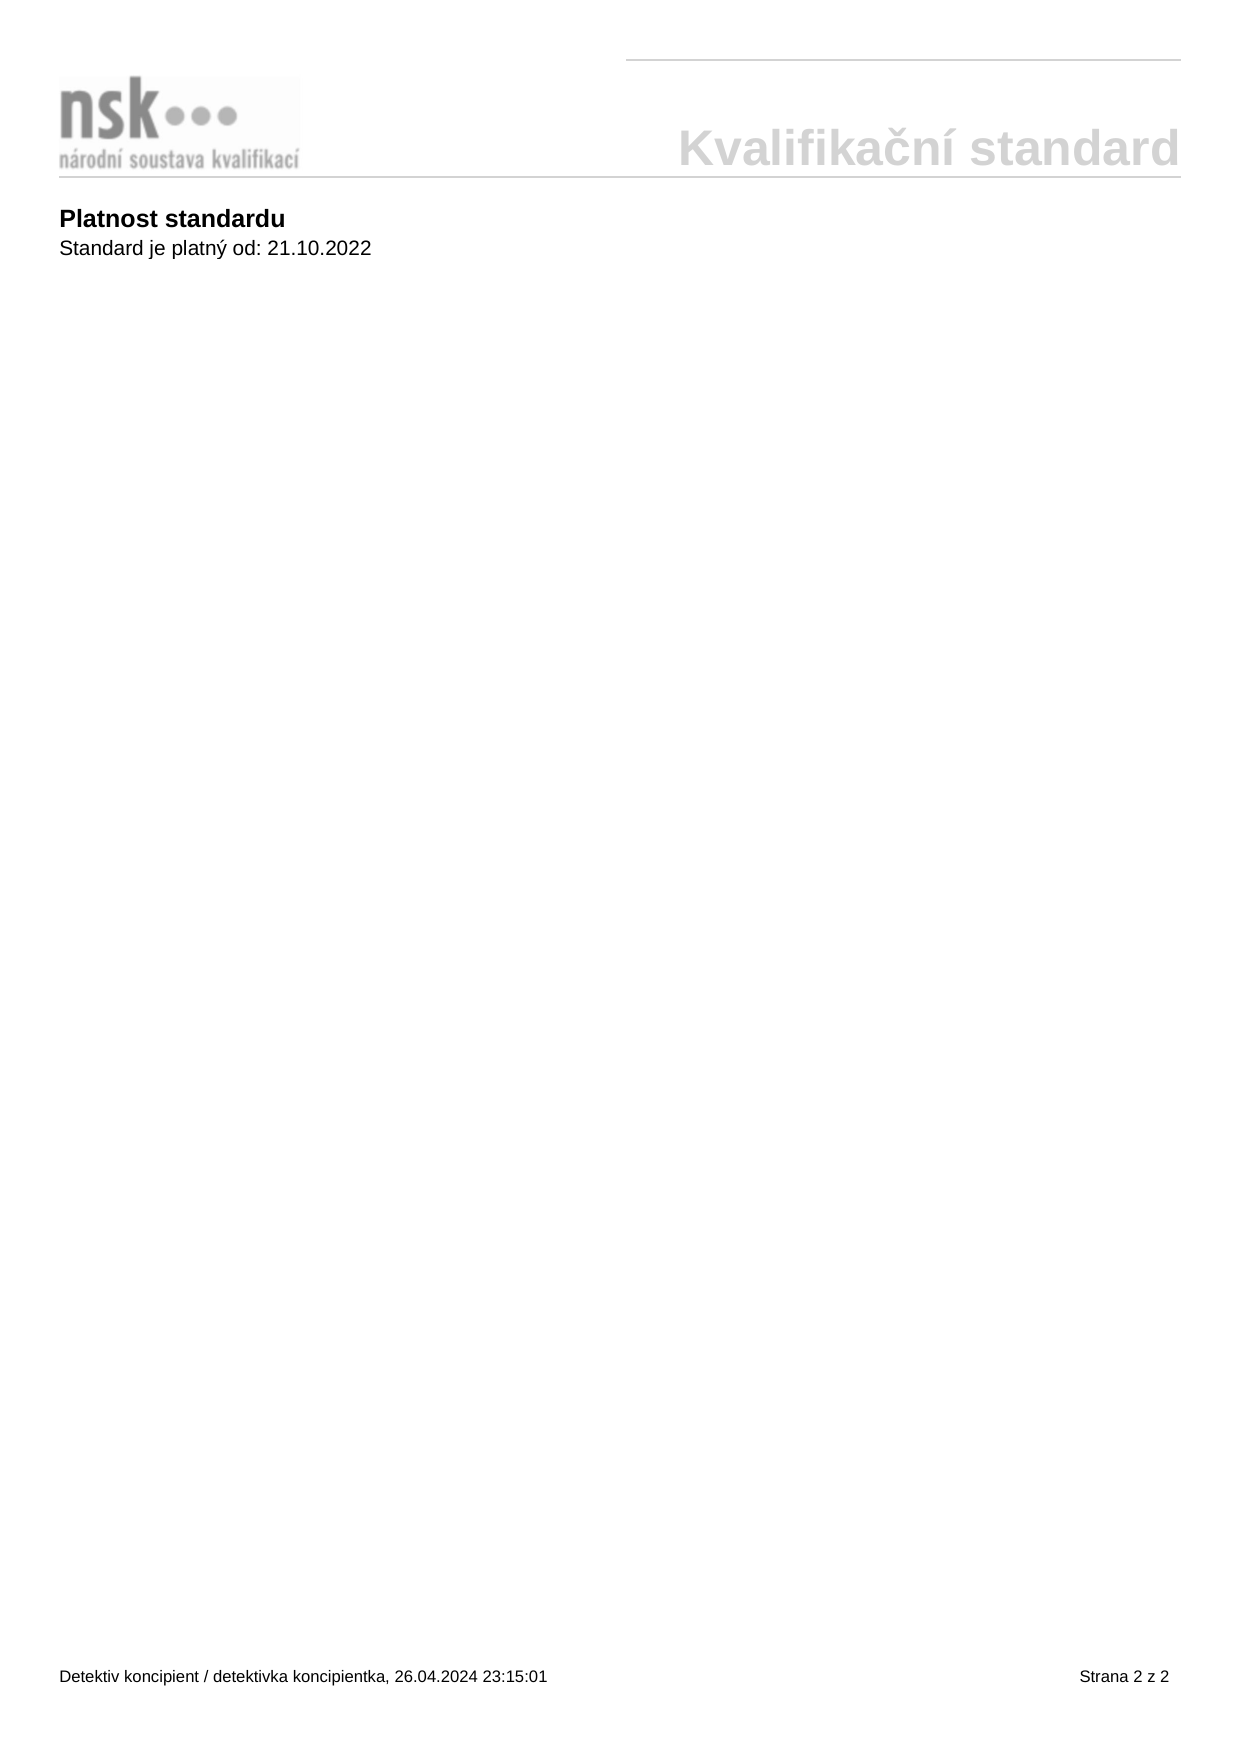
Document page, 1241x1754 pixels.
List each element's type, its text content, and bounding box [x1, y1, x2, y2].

table_cell [1169, 1409, 1181, 1658]
table_cell [862, 859, 1093, 1159]
table_cell [626, 1409, 862, 1658]
table_cell [484, 1159, 620, 1409]
table_cell [626, 859, 862, 1159]
table_cell [1093, 259, 1169, 559]
table_cell [621, 59, 626, 170]
table_cell [626, 1159, 862, 1409]
table_cell [1093, 1409, 1169, 1658]
table_cell [626, 559, 862, 859]
table_cell [1093, 194, 1169, 200]
table_cell [59, 859, 483, 1159]
table_cell [620, 859, 626, 1159]
table_cell [59, 194, 483, 200]
table_cell [1093, 1159, 1169, 1409]
table_cell [1169, 859, 1181, 1159]
table_cell [484, 1409, 620, 1658]
table_cell [59, 1409, 483, 1658]
table_cell [626, 194, 862, 200]
table_cell [1169, 194, 1181, 200]
table_cell [620, 559, 626, 859]
table_cell [484, 859, 620, 1159]
table_cell [862, 1159, 1093, 1409]
table_cell [620, 1409, 626, 1658]
table_cell [484, 259, 620, 559]
picture [58, 59, 621, 171]
table_cell [1169, 559, 1181, 859]
table_cell [59, 171, 483, 176]
table_cell [862, 1409, 1093, 1658]
table_cell Standard je platný od: 21.10.2022 [59, 236, 1181, 259]
table_cell [620, 1159, 626, 1409]
table_cell [1169, 259, 1181, 559]
table_cell Platnost standardu [59, 200, 1181, 236]
table_cell [1169, 1159, 1181, 1409]
table_cell [484, 194, 620, 200]
table_cell [1169, 1658, 1181, 1694]
table_cell [59, 178, 1181, 194]
table_cell [59, 259, 483, 559]
table_cell Detektiv koncipient / detektivka koncipientka, 26.04.2024 23:15:01 [59, 1658, 862, 1694]
table_cell [484, 559, 620, 859]
table_cell [1093, 859, 1169, 1159]
table_cell [59, 1159, 483, 1409]
table_cell [620, 259, 626, 559]
table_cell [1093, 559, 1169, 859]
table_cell Kvalifikační standard [626, 61, 1181, 176]
table_cell [862, 194, 1093, 200]
table_cell [862, 259, 1093, 559]
table_cell [862, 559, 1093, 859]
table_cell [59, 559, 483, 859]
table_cell [626, 259, 862, 559]
table_cell Strana 2 z 2 [862, 1658, 1169, 1694]
table_cell [484, 171, 620, 176]
